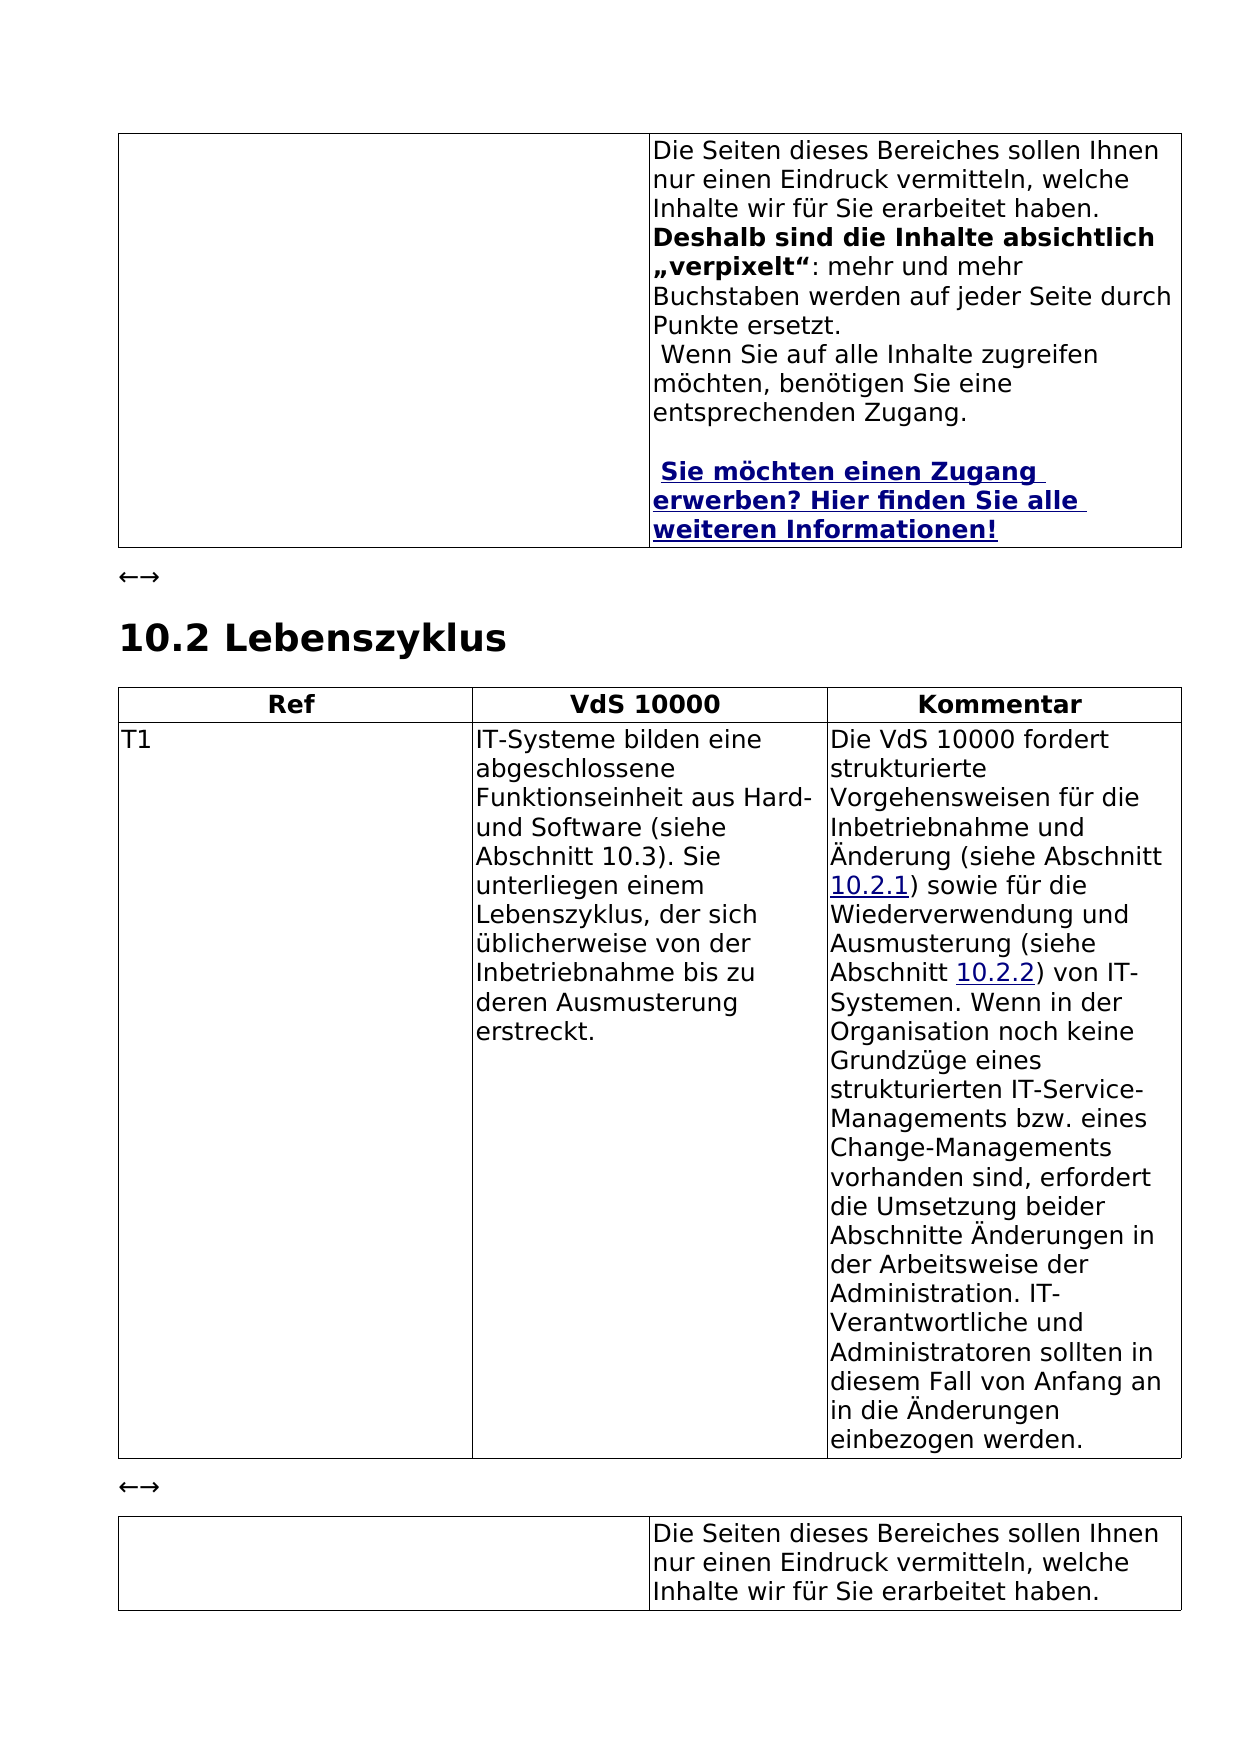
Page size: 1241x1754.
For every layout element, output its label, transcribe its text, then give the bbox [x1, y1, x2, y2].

table_header Die Seiten dieses Bereiches sollen Ihnen nur einen Eindruck vermitteln, welche Inhalte wir für Sie erarbeitet haben. [650, 1517, 1181, 1610]
text ←→ [118, 562, 1181, 591]
table_header Die Seiten dieses Bereiches sollen Ihnen nur einen Eindruck vermitteln, welche Inhalte wir für Sie erarbeitet haben. Deshalb sind die Inhalte absichtlich „verpixelt“: mehr und mehr Buchstaben werden auf jeder Seite durch Punkte ersetzt. Wenn Sie auf alle Inhalte zugreifen möchten, benötigen Sie eine entsprechenden Zugang. Sie möchten einen Zugang erwerben? Hier finden Sie alle weiteren Informationen! [650, 134, 1181, 547]
table_header [119, 1517, 649, 1610]
table_header VdS 10000 [473, 688, 827, 722]
table_cell T1 [119, 723, 472, 1457]
subtitle 10.2 Lebenszyklus [118, 616, 1181, 660]
table_header Kommentar [828, 688, 1181, 722]
table_header Ref [119, 688, 472, 722]
table_cell IT-Systeme bilden eine abgeschlossene Funktionseinheit aus Hard- und Software (siehe Abschnitt 10.3). Sie unterliegen einem Lebenszyklus, der sich üblicherweise von der Inbetriebnahme bis zu deren Ausmusterung erstreckt. [473, 723, 827, 1457]
text ←→ [118, 1472, 1181, 1501]
table_header [119, 134, 649, 547]
table_cell Die VdS 10000 fordert strukturierte Vorgehensweisen für die Inbetriebnahme und Änderung (siehe Abschnitt 10.2.1) sowie für die Wiederverwendung und Ausmusterung (siehe Abschnitt 10.2.2) von IT-Systemen. Wenn in der Organisation noch keine Grundzüge eines strukturierten IT-Service-Managements bzw. eines Change-Managements vorhanden sind, erfordert die Umsetzung beider Abschnitte Änderungen in der Arbeitsweise der Administration. IT-Verantwortliche und Administratoren sollten in diesem Fall von Anfang an in die Änderungen einbezogen werden. [828, 723, 1181, 1457]
